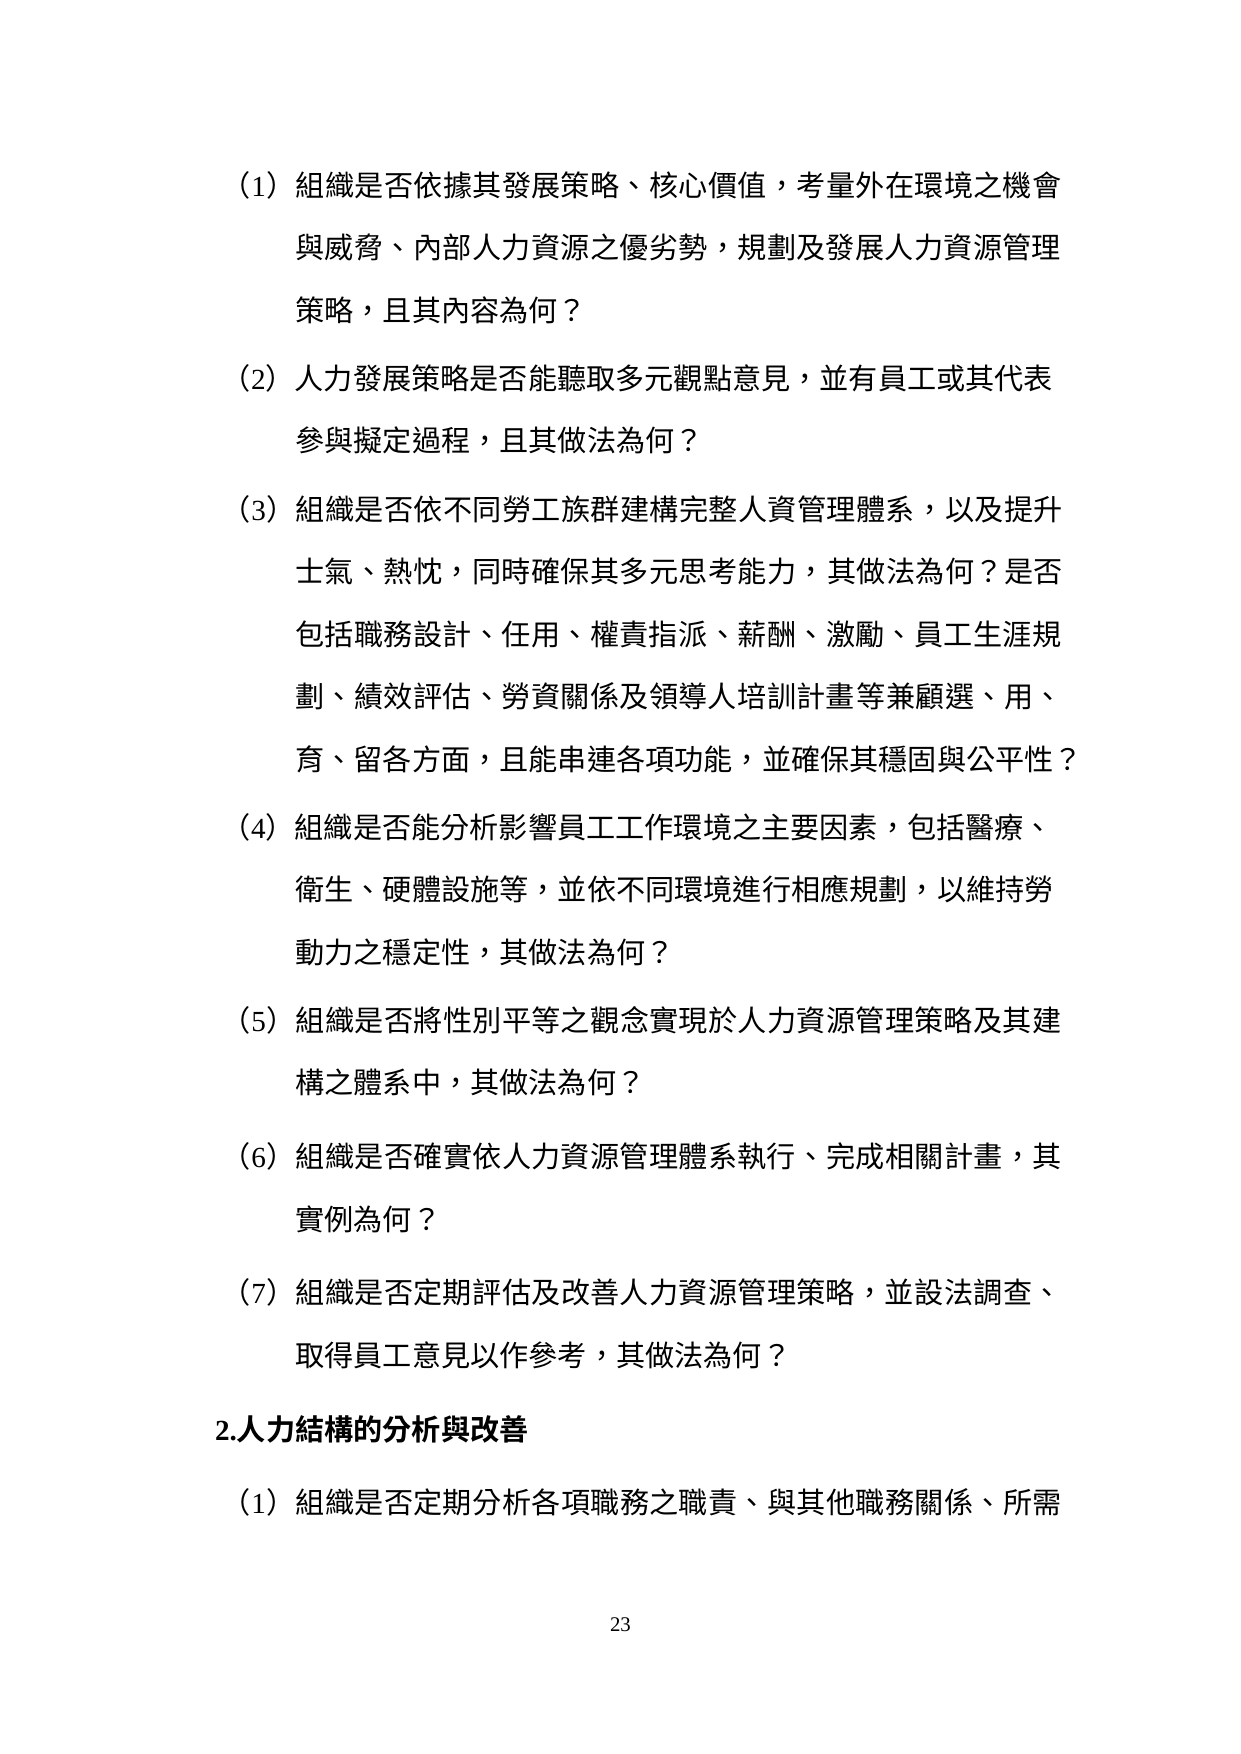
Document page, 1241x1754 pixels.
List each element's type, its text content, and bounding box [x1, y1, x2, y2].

text （2）人力發展策略是否能聽取多元觀點意見，並有員工或其代表參與擬定過程，且其做法為何？ [222, 335, 1063, 460]
text （5）組織是否將性別平等之觀念實現於人力資源管理策略及其建構之體系中，其做法為何？ [222, 977, 1063, 1102]
text （1）組織是否依據其發展策略、核心價值，考量外在環境之機會與威脅、內部人力資源之優劣勢，規劃及發展人力資源管理策略，且其內容為何？ [222, 142, 1063, 329]
text （3）組織是否依不同勞工族群建構完整人資管理體系，以及提升士氣、熱忱，同時確保其多元思考能力，其做法為何？是否包括職務設計、任用、權責指派、薪酬、激勵、員工生涯規劃、績效評估、勞資關係及領導人培訓計畫等兼顧選、用、育、留各方面，且能串連各項功能，並確保其穩固與公平性？ [222, 466, 1063, 778]
text （4）組織是否能分析影響員工工作環境之主要因素，包括醫療、衛生、硬體設施等，並依不同環境進行相應規劃，以維持勞動力之穩定性，其做法為何？ [222, 784, 1063, 971]
text （6）組織是否確實依人力資源管理體系執行、完成相關計畫，其實例為何？ [222, 1113, 1063, 1238]
text （1）組織是否定期分析各項職務之職責、與其他職務關係、所需 [222, 1459, 1063, 1522]
text 2.人力結構的分析與改善 [215, 1386, 1063, 1448]
text （7）組織是否定期評估及改善人力資源管理策略，並設法調查、取得員工意見以作參考，其做法為何？ [222, 1249, 1063, 1374]
